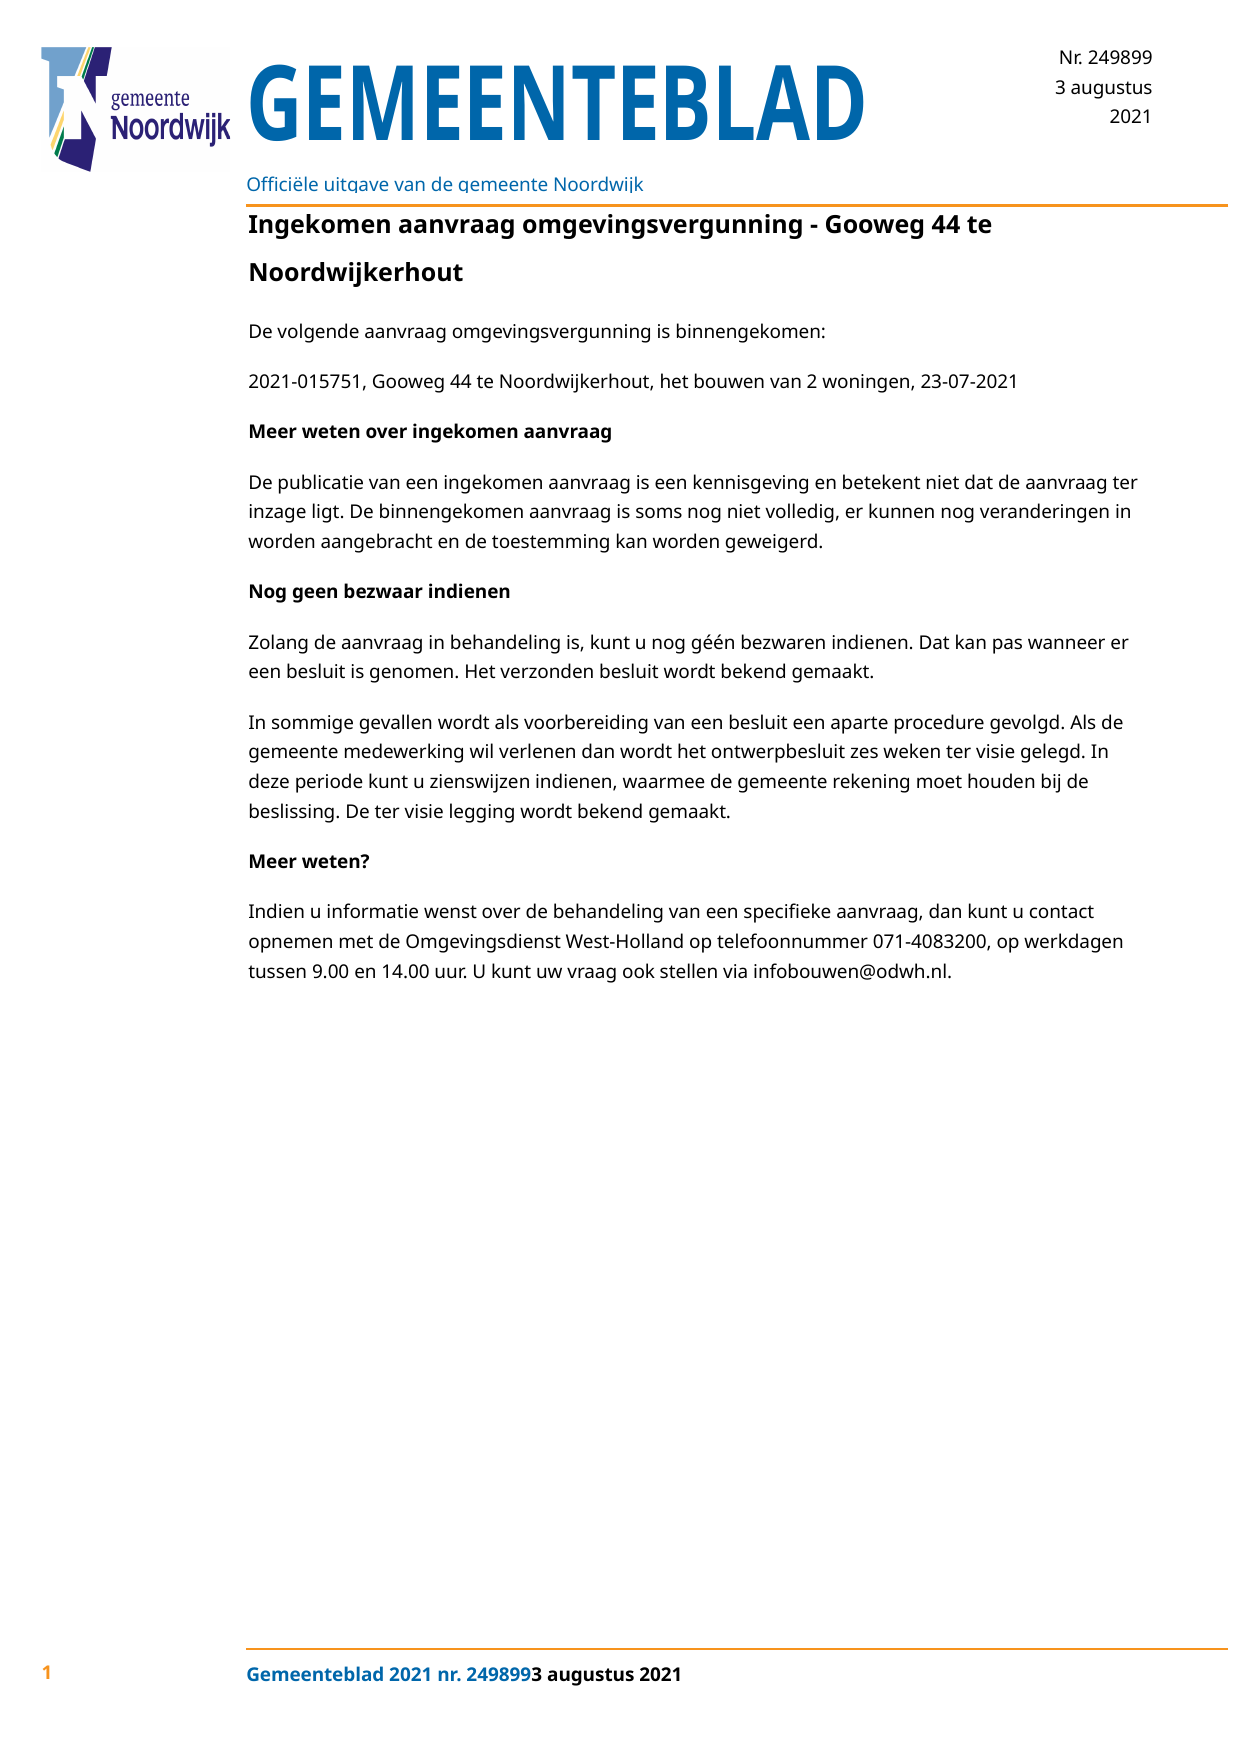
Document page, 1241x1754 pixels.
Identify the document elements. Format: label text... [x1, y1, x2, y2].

text 2021-015751, Gooweg 44 te Noordwijkerhout, het bouwen van 2 woningen, 23-07-2021 [248, 368, 1152, 394]
text Indien u informatie wenst over de behandeling van een specifieke aanvraag, dan kunt u contact opnemen met de Omgevingsdienst West-Holland op telefoonnummer 071-4083200, op werkdagen tussen 9.00 en 14.00 uur. U kunt uw vraag ook stellen via infobouwen@odwh.nl. [248, 899, 1152, 984]
text Ingekomen aanvraag omgevingsvergunning - Gooweg 44 te Noordwijkerhout [248, 207, 1152, 288]
text De volgende aanvraag omgevingsvergunning is binnengekomen: [248, 318, 1152, 344]
text Zolang de aanvraag in behandeling is, kunt u nog géén bezwaren indienen. Dat kan pas wanneer er een besluit is genomen. Het verzonden besluit wordt bekend gemaakt. [248, 629, 1152, 684]
picture [41, 47, 231, 172]
text Meer weten over ingekomen aanvraag [248, 419, 1152, 444]
text In sommige gevallen wordt als voorbereiding van een besluit een aparte procedure gevolgd. Als de gemeente medewerking wil verlenen dan wordt het ontwerpbesluit zes weken ter visie gelegd. In deze periode kunt u zienswijzen indienen, waarmee de gemeente rekening moet houden bij de beslissing. De ter visie legging wordt bekend gemaakt. [248, 709, 1152, 824]
text De publicatie van een ingekomen aanvraag is een kennisgeving en betekent niet dat de aanvraag ter inzage ligt. De binnengekomen aanvraag is soms nog niet volledig, er kunnen nog veranderingen in worden aangebracht en de toestemming kan worden geweigerd. [248, 469, 1152, 554]
text Meer weten? [248, 848, 1152, 874]
text Nog geen bezwaar indienen [248, 579, 1152, 604]
